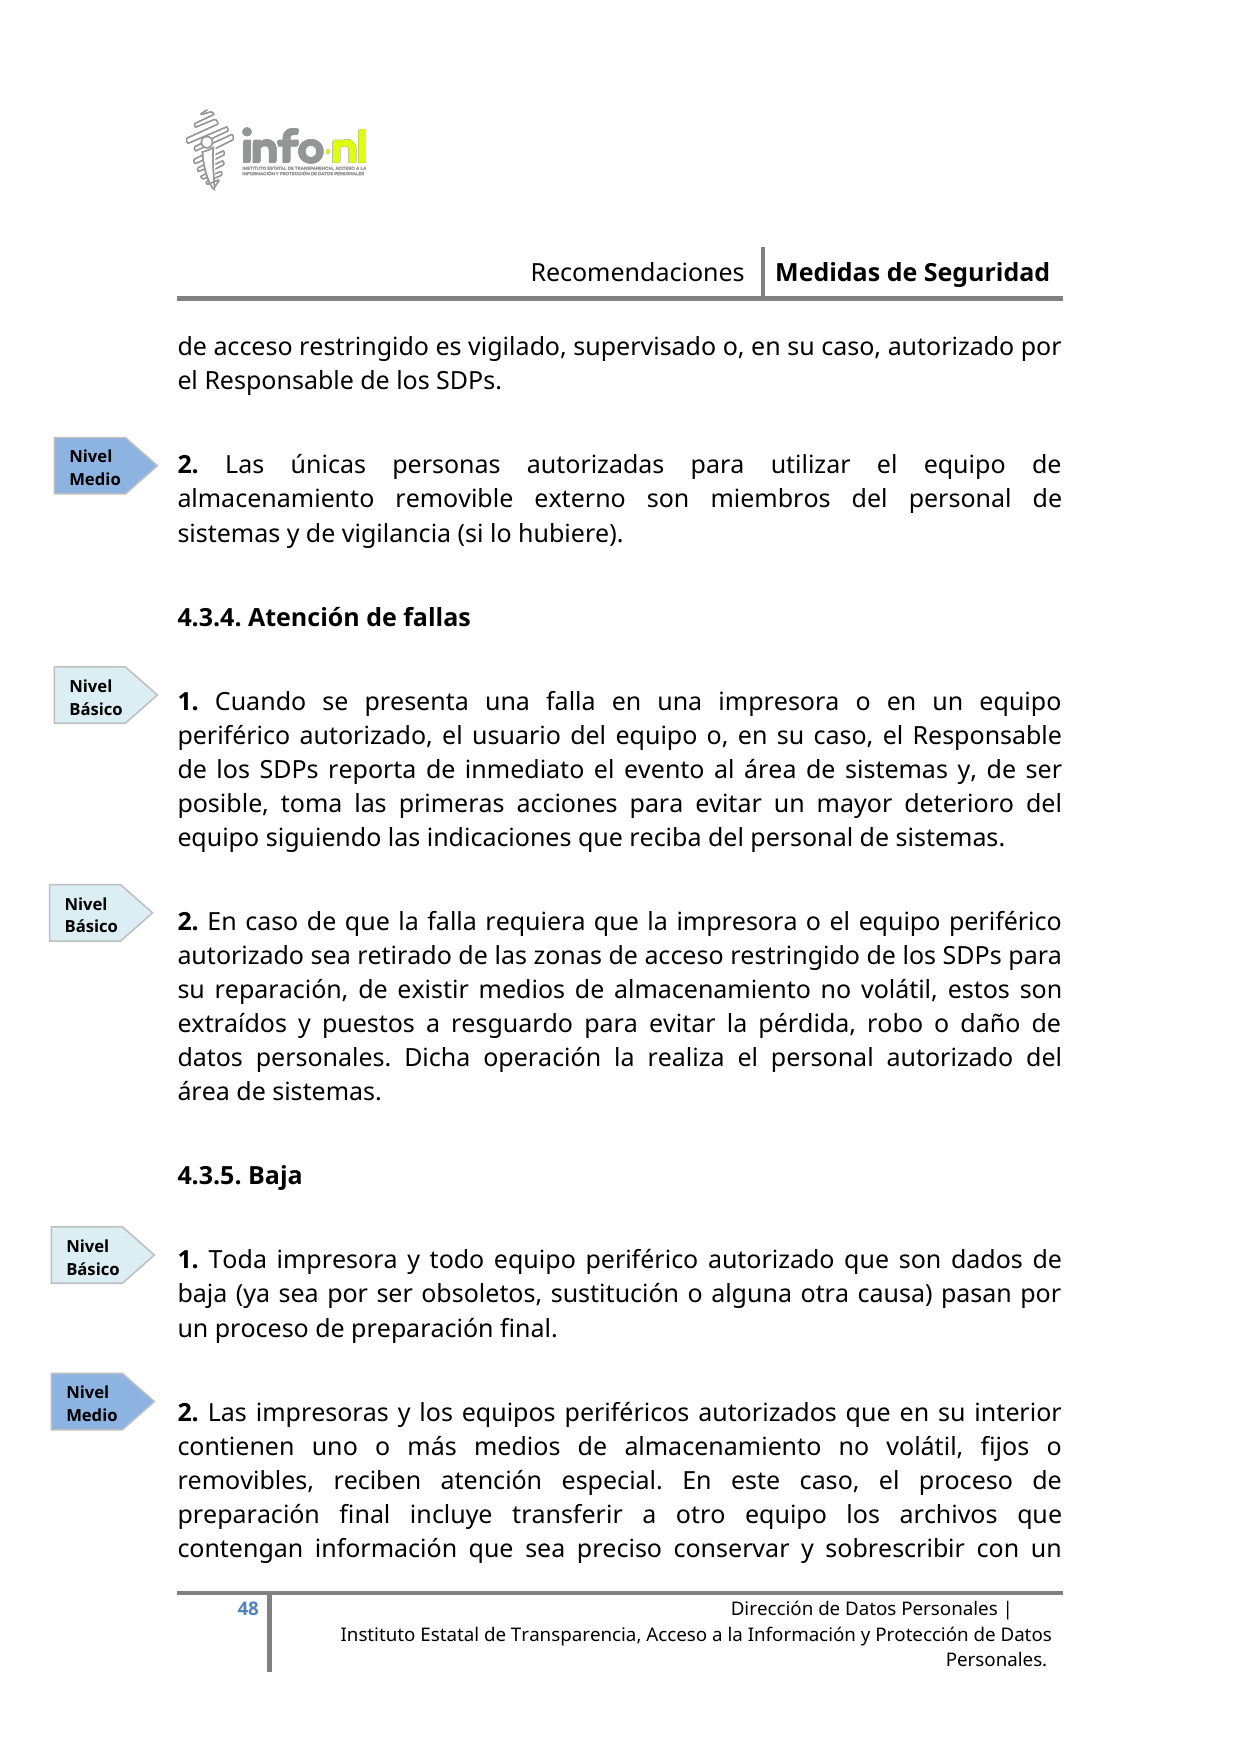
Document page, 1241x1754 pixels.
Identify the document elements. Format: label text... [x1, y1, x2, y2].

text 2. Las únicas personas autorizadas para utilizar el equipo de almacenamiento removible externo son miembros del personal de sistemas y de vigilancia (si lo hubiere). [177, 447, 1063, 549]
text 1. Toda impresora y todo equipo periférico autorizado que son dados de baja (ya sea por ser obsoletos, sustitución o alguna otra causa) pasan por un proceso de preparación final. [177, 1242, 1063, 1344]
text 4.3.5. Baja [177, 1158, 1063, 1192]
text 4.3.4. Atención de fallas [177, 599, 1063, 633]
text 1. Cuando se presenta una falla en una impresora o en un equipo periférico autorizado, el usuario del equipo o, en su caso, el Responsable de los SDPs reporta de inmediato el evento al área de sistemas y, de ser posible, toma las primeras acciones para evitar un mayor deterioro del equipo siguiendo las indicaciones que reciba del personal de sistemas. [177, 683, 1063, 854]
text 2. Las impresoras y los equipos periféricos autorizados que en su interior contienen uno o más medios de almacenamiento no volátil, fijos o removibles, reciben atención especial. En este caso, el proceso de preparación final incluye transferir a otro equipo los archivos que contengan información que sea preciso conservar y sobrescribir con un [177, 1394, 1063, 1564]
text 2. En caso de que la falla requiera que la impresora o el equipo periférico autorizado sea retirado de las zonas de acceso restringido de los SDPs para su reparación, de existir medios de almacenamiento no volátil, estos son extraídos y puestos a resguardo para evitar la pérdida, robo o daño de datos personales. Dicha operación la realiza el personal autorizado del área de sistemas. [177, 904, 1063, 1108]
text de acceso restringido es vigilado, supervisado o, en su caso, autorizado por el Responsable de los SDPs. [177, 329, 1063, 397]
